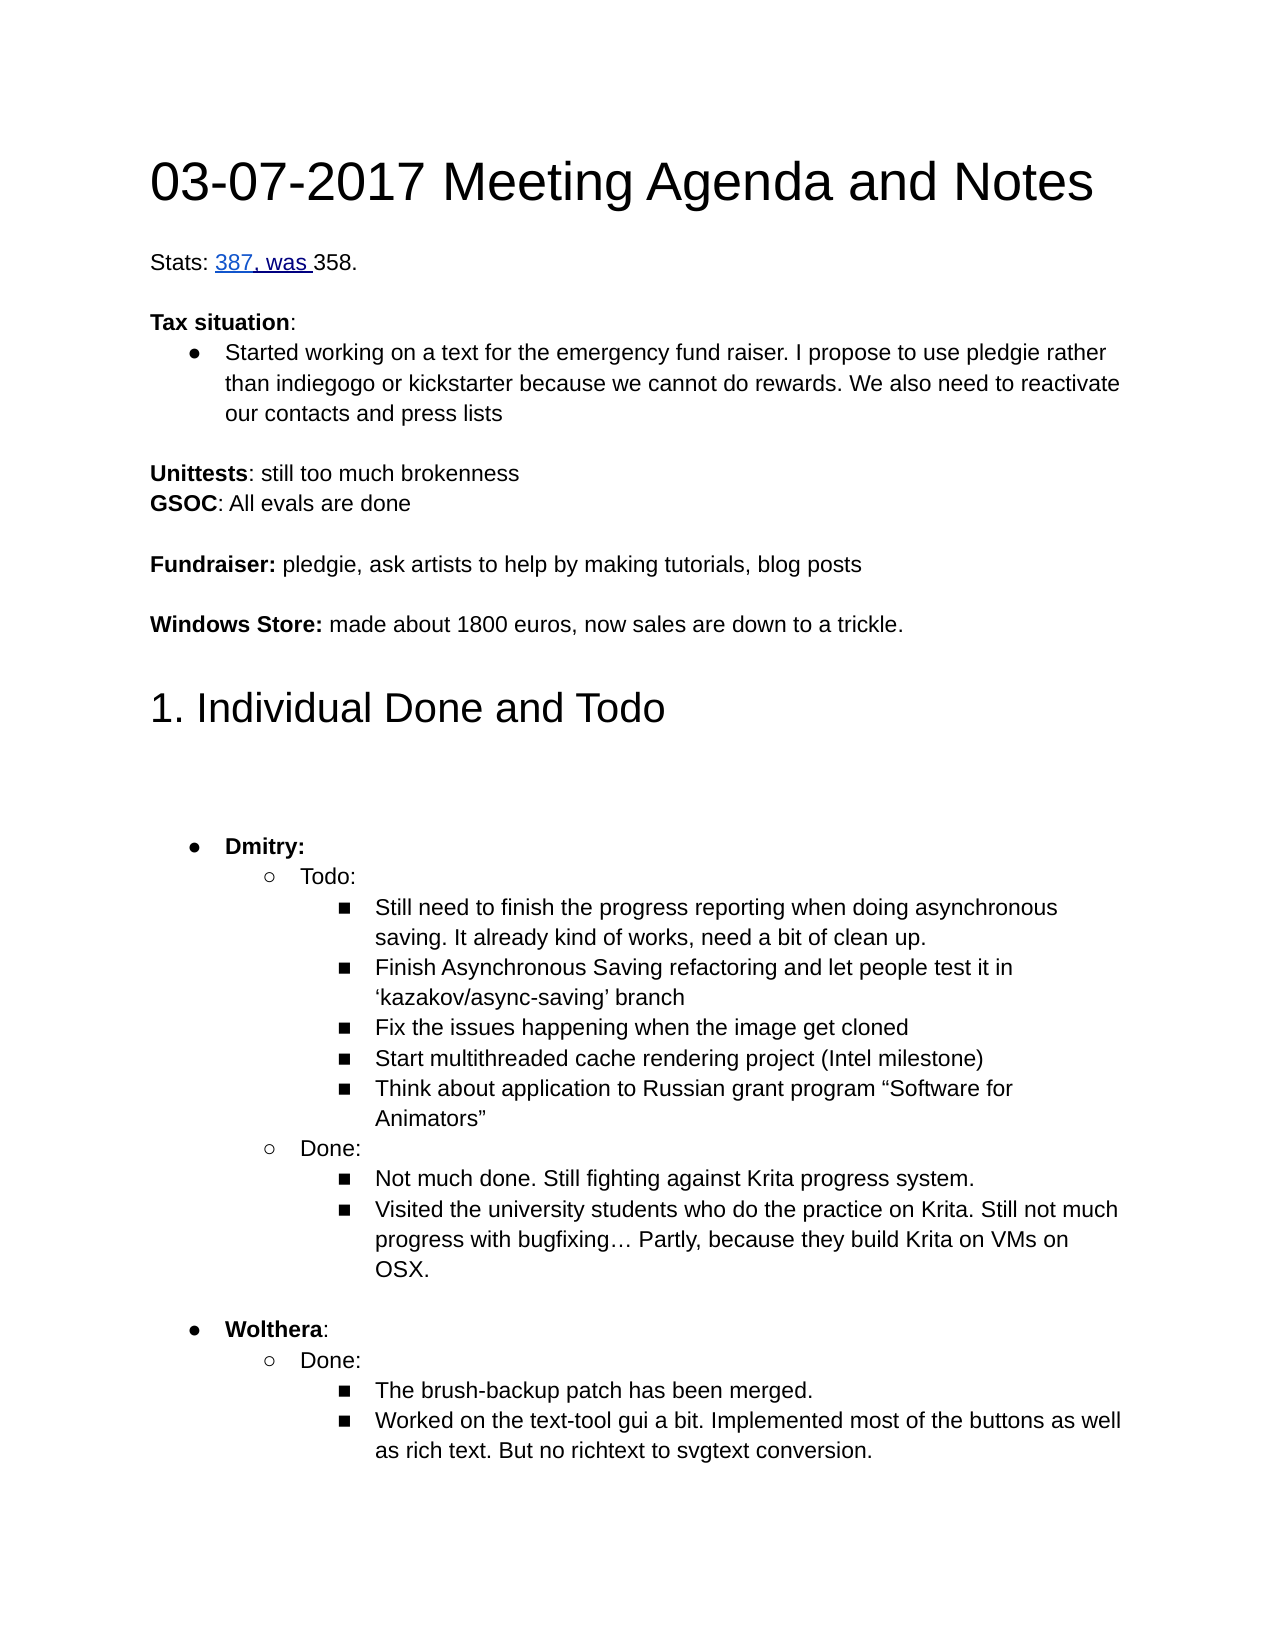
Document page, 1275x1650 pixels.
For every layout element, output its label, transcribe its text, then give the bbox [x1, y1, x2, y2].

list Done: [262, 1347, 1125, 1373]
text Stats: 387, was 358. [150, 249, 1125, 275]
list The brush-backup patch has been merged. [337, 1377, 1125, 1403]
list Not much done. Still fighting against Krita progress system. [337, 1165, 1125, 1192]
title 03-07-2017 Meeting Agenda and Notes [150, 150, 1125, 212]
subtitle 1. Individual Done and Todo [150, 683, 1125, 731]
text Tax situation: [150, 309, 1125, 336]
text Fundraiser: pledgie, ask artists to help by making tutorials, blog posts [150, 551, 1125, 577]
text GSOC: All evals are done [150, 490, 1125, 517]
list Finish Asynchronous Saving refactoring and let people test it in ‘kazakov/async-saving’ branch [337, 954, 1125, 1011]
list Todo: [262, 863, 1125, 890]
list Fix the issues happening when the image get cloned [337, 1014, 1125, 1041]
list Visited the university students who do the practice on Krita. Still not much progress with bugfixing… Partly, because they build Krita on VMs on OSX. [337, 1196, 1125, 1282]
list Start multithreaded cache rendering project (Intel milestone) [337, 1044, 1125, 1071]
list Dmitry: [187, 833, 1125, 859]
list Worked on the text-tool gui a bit. Implemented most of the buttons as well as rich text. But no richtext to svgtext conversion. [337, 1407, 1125, 1464]
text Windows Store: made about 1800 euros, now sales are down to a trickle. [150, 611, 1125, 638]
list Started working on a text for the emergency fund raiser. I propose to use pledgie rather than indiegogo or kickstarter because we cannot do rewards. We also need to reactivate our contacts and press lists [187, 339, 1125, 426]
text Unittests: still too much brokenness [150, 460, 1125, 487]
list Done: [262, 1135, 1125, 1162]
list Wolthera: [187, 1316, 1125, 1343]
list Think about application to Russian grant program “Software for Animators” [337, 1075, 1125, 1131]
list Still need to finish the progress reporting when doing asynchronous saving. It already kind of works, need a bit of clean up. [337, 893, 1125, 950]
